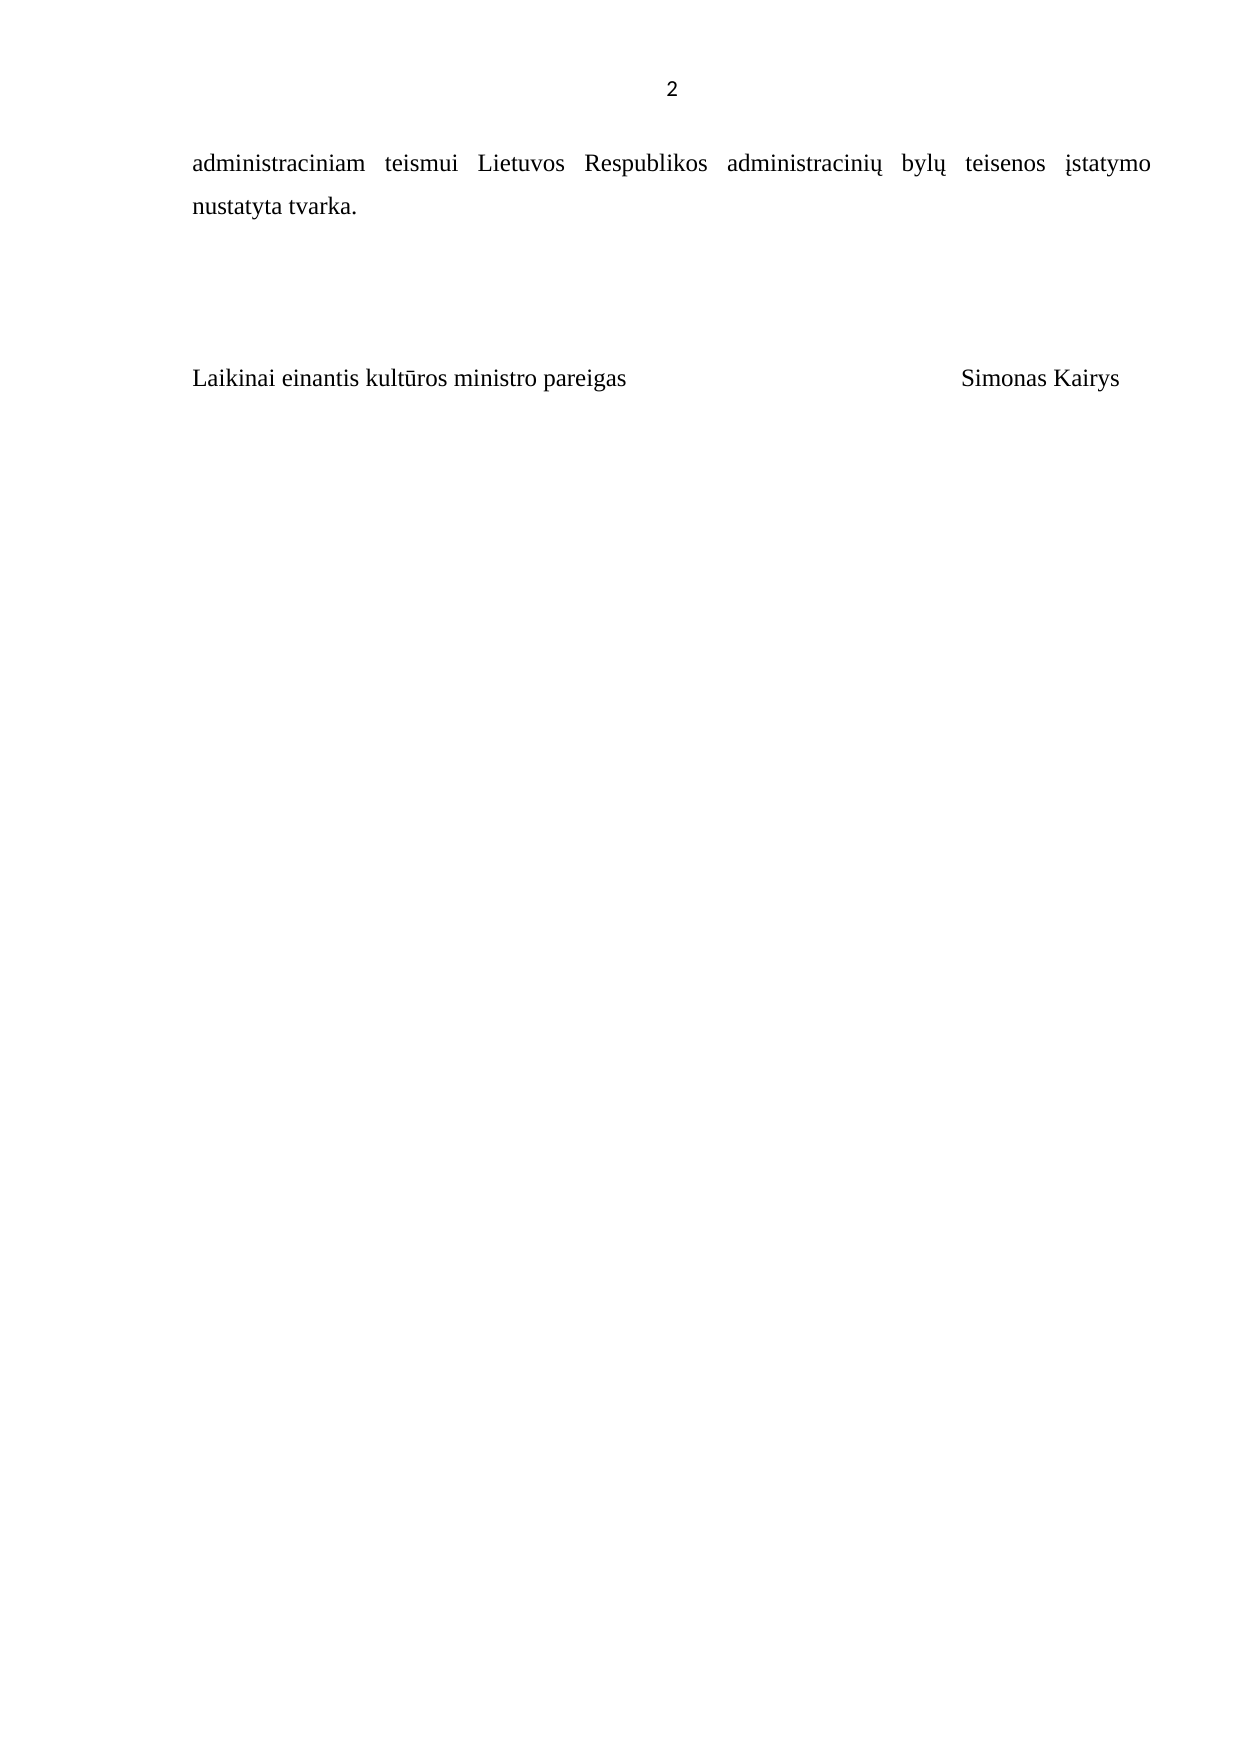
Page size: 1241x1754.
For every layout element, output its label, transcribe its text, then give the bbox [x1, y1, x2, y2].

text administraciniam teismui Lietuvos Respublikos administracinių bylų teisenos įstatymo nustatyta tvarka. [192, 148, 1152, 219]
text Laikinai einantis kultūros ministro pareigas Simonas Kairys [192, 363, 1152, 392]
